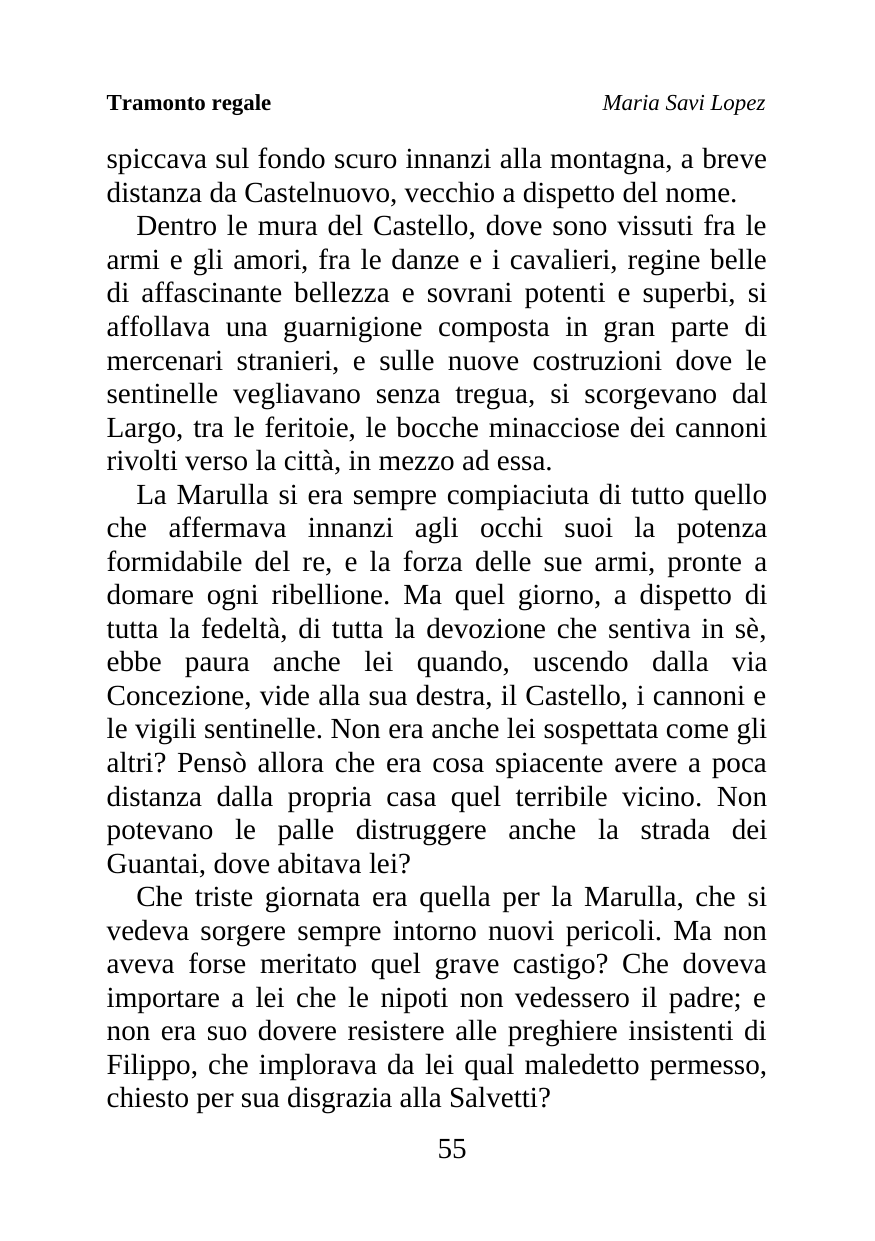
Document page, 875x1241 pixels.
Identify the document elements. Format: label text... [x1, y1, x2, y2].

text Che triste giornata era quella per la Marulla, che si vedeva sorgere sempre intorno nuovi pericoli. Ma non aveva forse meritato quel grave castigo? Che doveva importare a lei che le nipoti non vedessero il padre; e non era suo dovere resistere alle preghiere insistenti di Filippo, che implorava da lei qual maledetto permesso, chiesto per sua disgrazia alla Salvetti? [106, 879, 768, 1114]
text La Marulla si era sempre compiaciuta di tutto quello che affermava innanzi agli occhi suoi la potenza formidabile del re, e la forza delle sue armi, pronte a domare ogni ribellione. Ma quel giorno, a dispetto di tutta la fedeltà, di tutta la devozione che sentiva in sè, ebbe paura anche lei quando, uscendo dalla via Concezione, vide alla sua destra, il Castello, i cannoni e le vigili sentinelle. Non era anche lei sospettata come gli altri? Pensò allora che era cosa spiacente avere a poca distanza dalla propria casa quel terribile vicino. Non potevano le palle distruggere anche la strada dei Guantai, dove abitava lei? [106, 477, 768, 879]
text spiccava sul fondo scuro innanzi alla montagna, a breve distanza da Castelnuovo, vecchio a dispetto del nome. [106, 141, 768, 208]
text Dentro le mura del Castello, dove sono vissuti fra le armi e gli amori, fra le danze e i cavalieri, regine belle di affascinante bellezza e sovrani potenti e superbi, si affollava una guarnigione composta in gran parte di mercenari stranieri, e sulle nuove costruzioni dove le sentinelle vegliavano senza tregua, si scorgevano dal Largo, tra le feritoie, le bocche minacciose dei cannoni rivolti verso la città, in mezzo ad essa. [106, 208, 768, 477]
